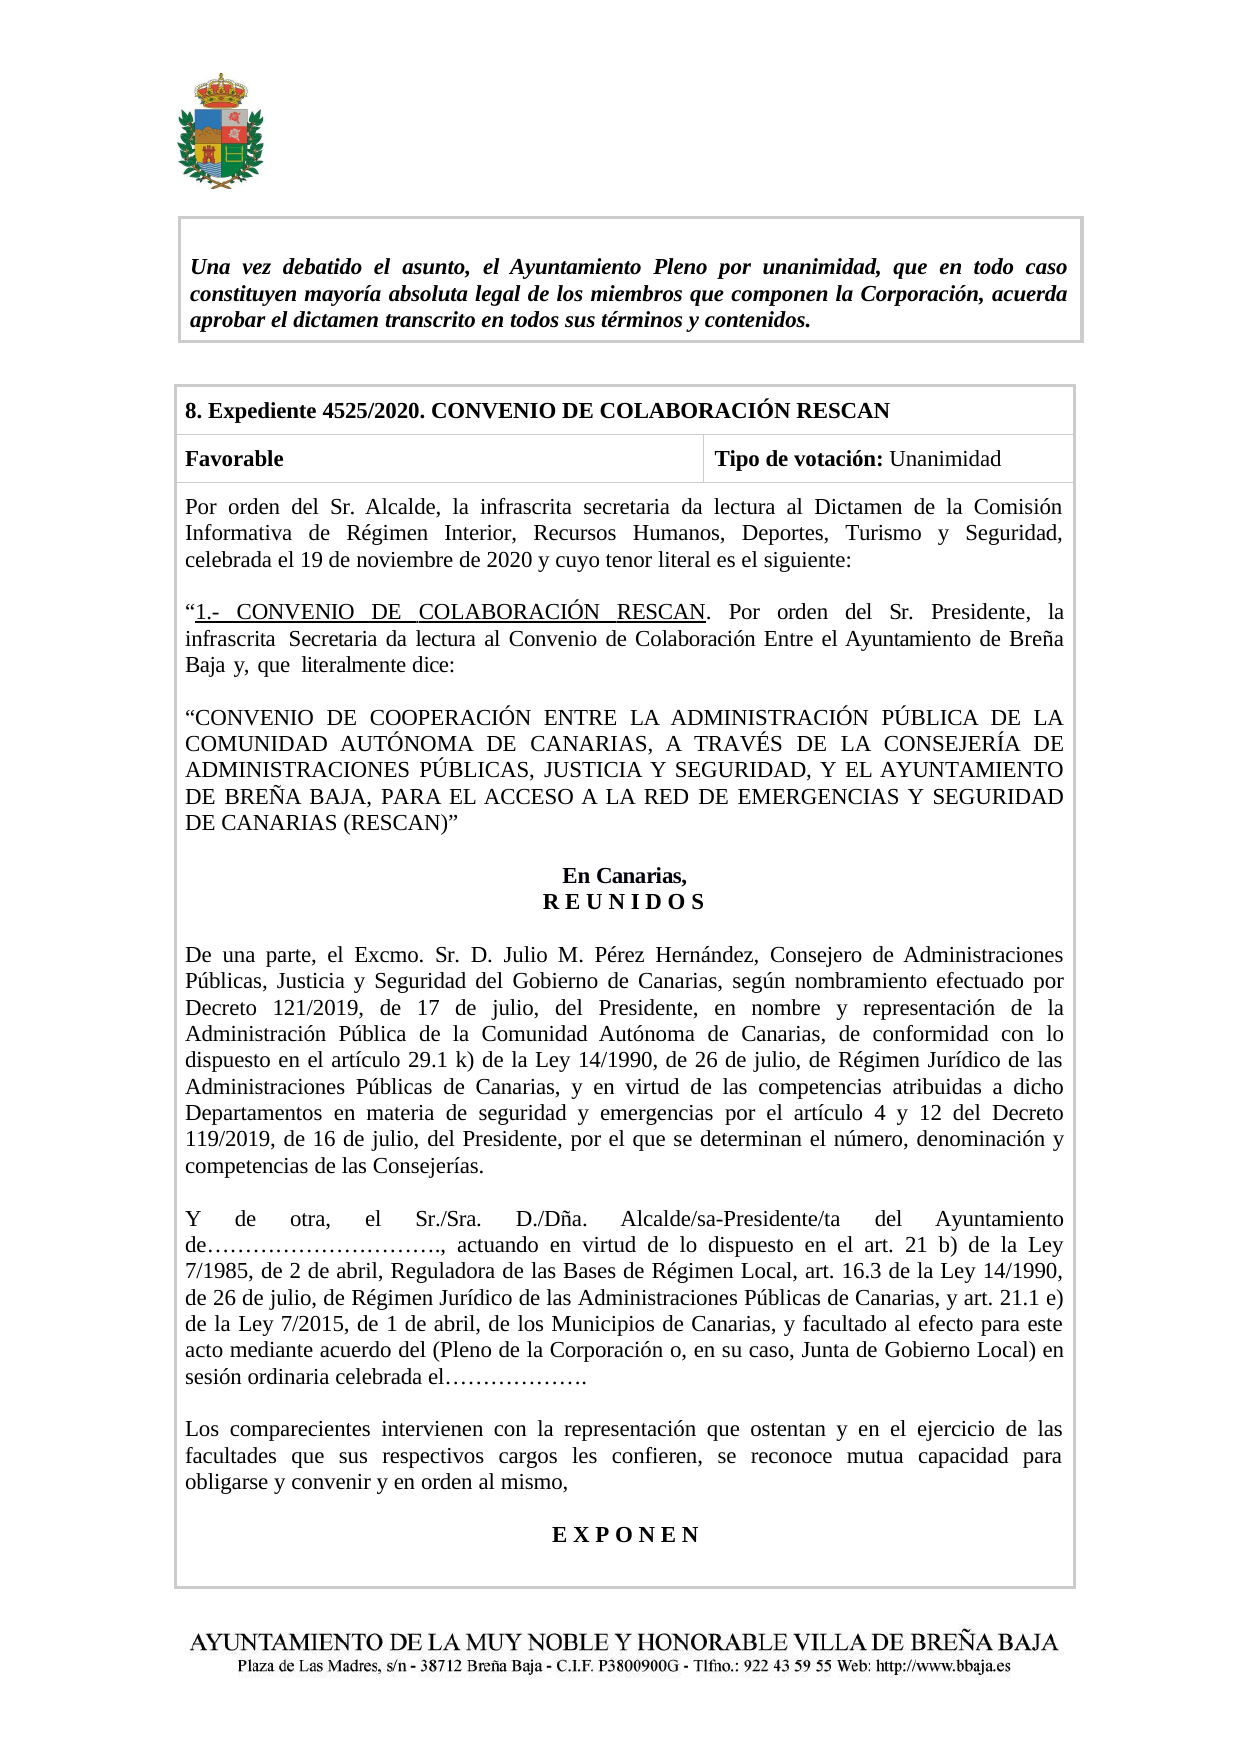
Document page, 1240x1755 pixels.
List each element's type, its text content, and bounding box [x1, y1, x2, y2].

table_header 8. Expediente 4525/2020. CONVENIO DE COLABORACIÓN RESCAN [177, 387, 1073, 434]
text Una vez debatido el asunto, el Ayuntamiento Pleno por unanimidad, que en todo caso constituyen mayoría absoluta legal de los miembros que componen la Corporación, acuerda aprobar el dictamen transcrito en todos sus términos y contenidos. [190, 253, 1068, 332]
table_cell Tipo de votación: Unanimidad [704, 435, 1073, 482]
table_cell Por orden del Sr. Alcalde, la infrascrita secretaria da lectura al Dictamen de la Comisión Informativa de Régimen Interior, Recursos Humanos, Deportes, Turismo y Seguridad, celebrada el 19 de noviembre de 2020 y cuyo tenor literal es el siguiente: “1.- CONVENIO DE COLABORACIÓN RESCAN. Por orden del Sr. Presidente, la infrascrita Secretaria da lectura al Convenio de Colaboración Entre el Ayuntamiento de Breña Baja y, que literalmente dice: “CONVENIO DE COOPERACIÓN ENTRE LA ADMINISTRACIÓN PÚBLICA DE LA COMUNIDAD AUTÓNOMA DE CANARIAS, A TRAVÉS DE LA CONSEJERÍA DE ADMINISTRACIONES PÚBLICAS, JUSTICIA Y SEGURIDAD, Y EL AYUNTAMIENTO DE BREÑA BAJA, PARA EL ACCESO A LA RED DE EMERGENCIAS Y SEGURIDAD DE CANARIAS (RESCAN)” En Canarias, R E U N I D O S De una parte, el Excmo. Sr. D. Julio M. Pérez Hernández, Consejero de Administraciones Públicas, Justicia y Seguridad del Gobierno de Canarias, según nombramiento efectuado por Decreto 121/2019, de 17 de julio, del Presidente, en nombre y representación de la Administración Pública de la Comunidad Autónoma de Canarias, de conformidad con lo dispuesto en el artículo 29.1 k) de la Ley 14/1990, de 26 de julio, de Régimen Jurídico de las Administraciones Públicas de Canarias, y en virtud de las competencias atribuidas a dicho Departamentos en materia de seguridad y emergencias por el artículo 4 y 12 del Decreto 119/2019, de 16 de julio, del Presidente, por el que se determinan el número, denominación y competencias de las Consejerías. Y de otra, el Sr./Sra. D./Dña. Alcalde/sa-Presidente/ta del Ayuntamiento de…………………………., actuando en virtud de lo dispuesto en el art. 21 b) de la Ley 7/1985, de 2 de abril, Reguladora de las Bases de Régimen Local, art. 16.3 de la Ley 14/1990, de 26 de julio, de Régimen Jurídico de las Administraciones Públicas de Canarias, y art. 21.1 e) de la Ley 7/2015, de 1 de abril, de los Municipios de Canarias, y facultado al efecto para este acto mediante acuerdo del (Pleno de la Corporación o, en su caso, Junta de Gobierno Local) en sesión ordinaria celebrada el………………. Los comparecientes intervienen con la representación que ostentan y en el ejercicio de las facultades que sus respectivos cargos les confieren, se reconoce mutua capacidad para obligarse y convenir y en orden al mismo, E X P O N E N [177, 483, 1073, 1586]
table_cell Favorable [177, 435, 703, 482]
